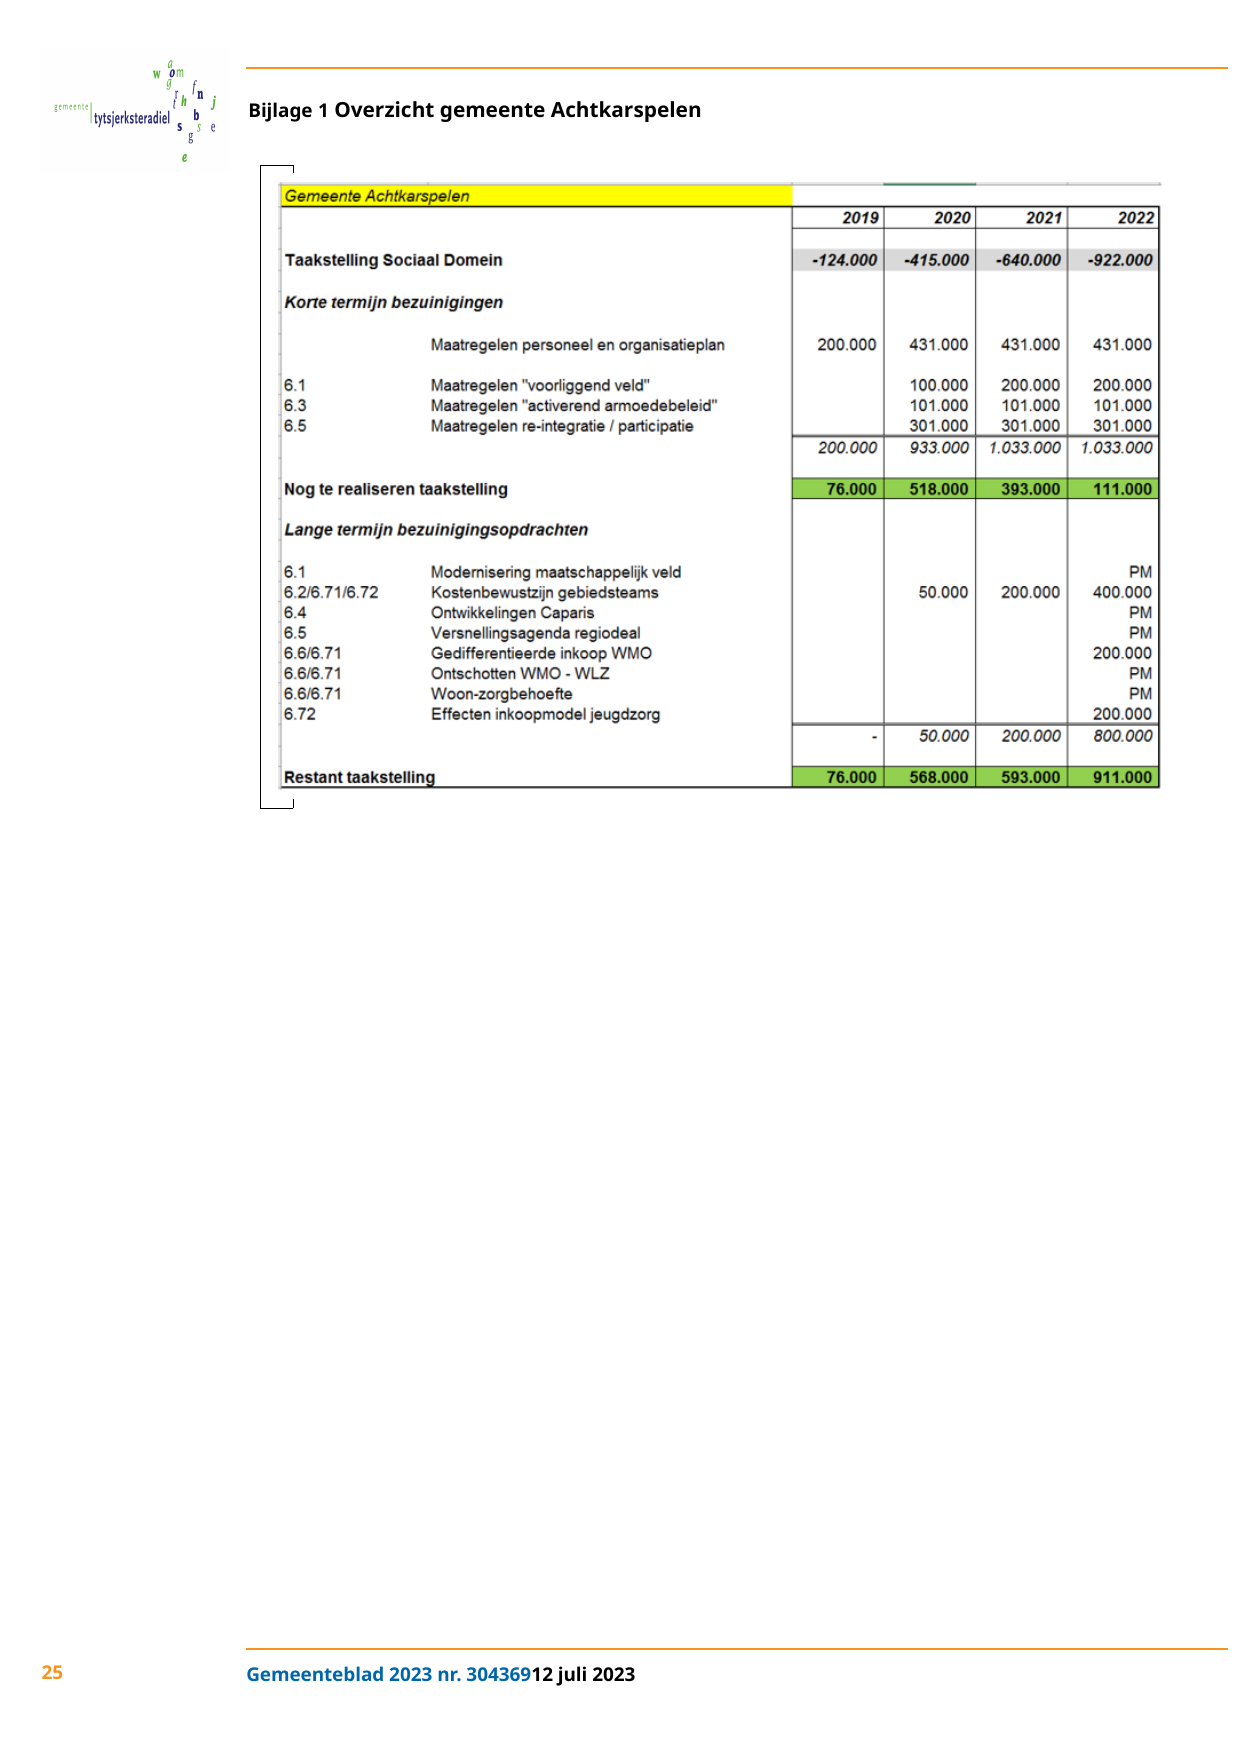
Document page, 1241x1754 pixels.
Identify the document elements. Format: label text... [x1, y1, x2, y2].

picture [268, 173, 1173, 799]
text Bijlage 1 Overzicht gemeente Achtkarspelen [248, 95, 1152, 123]
picture [41, 47, 231, 172]
